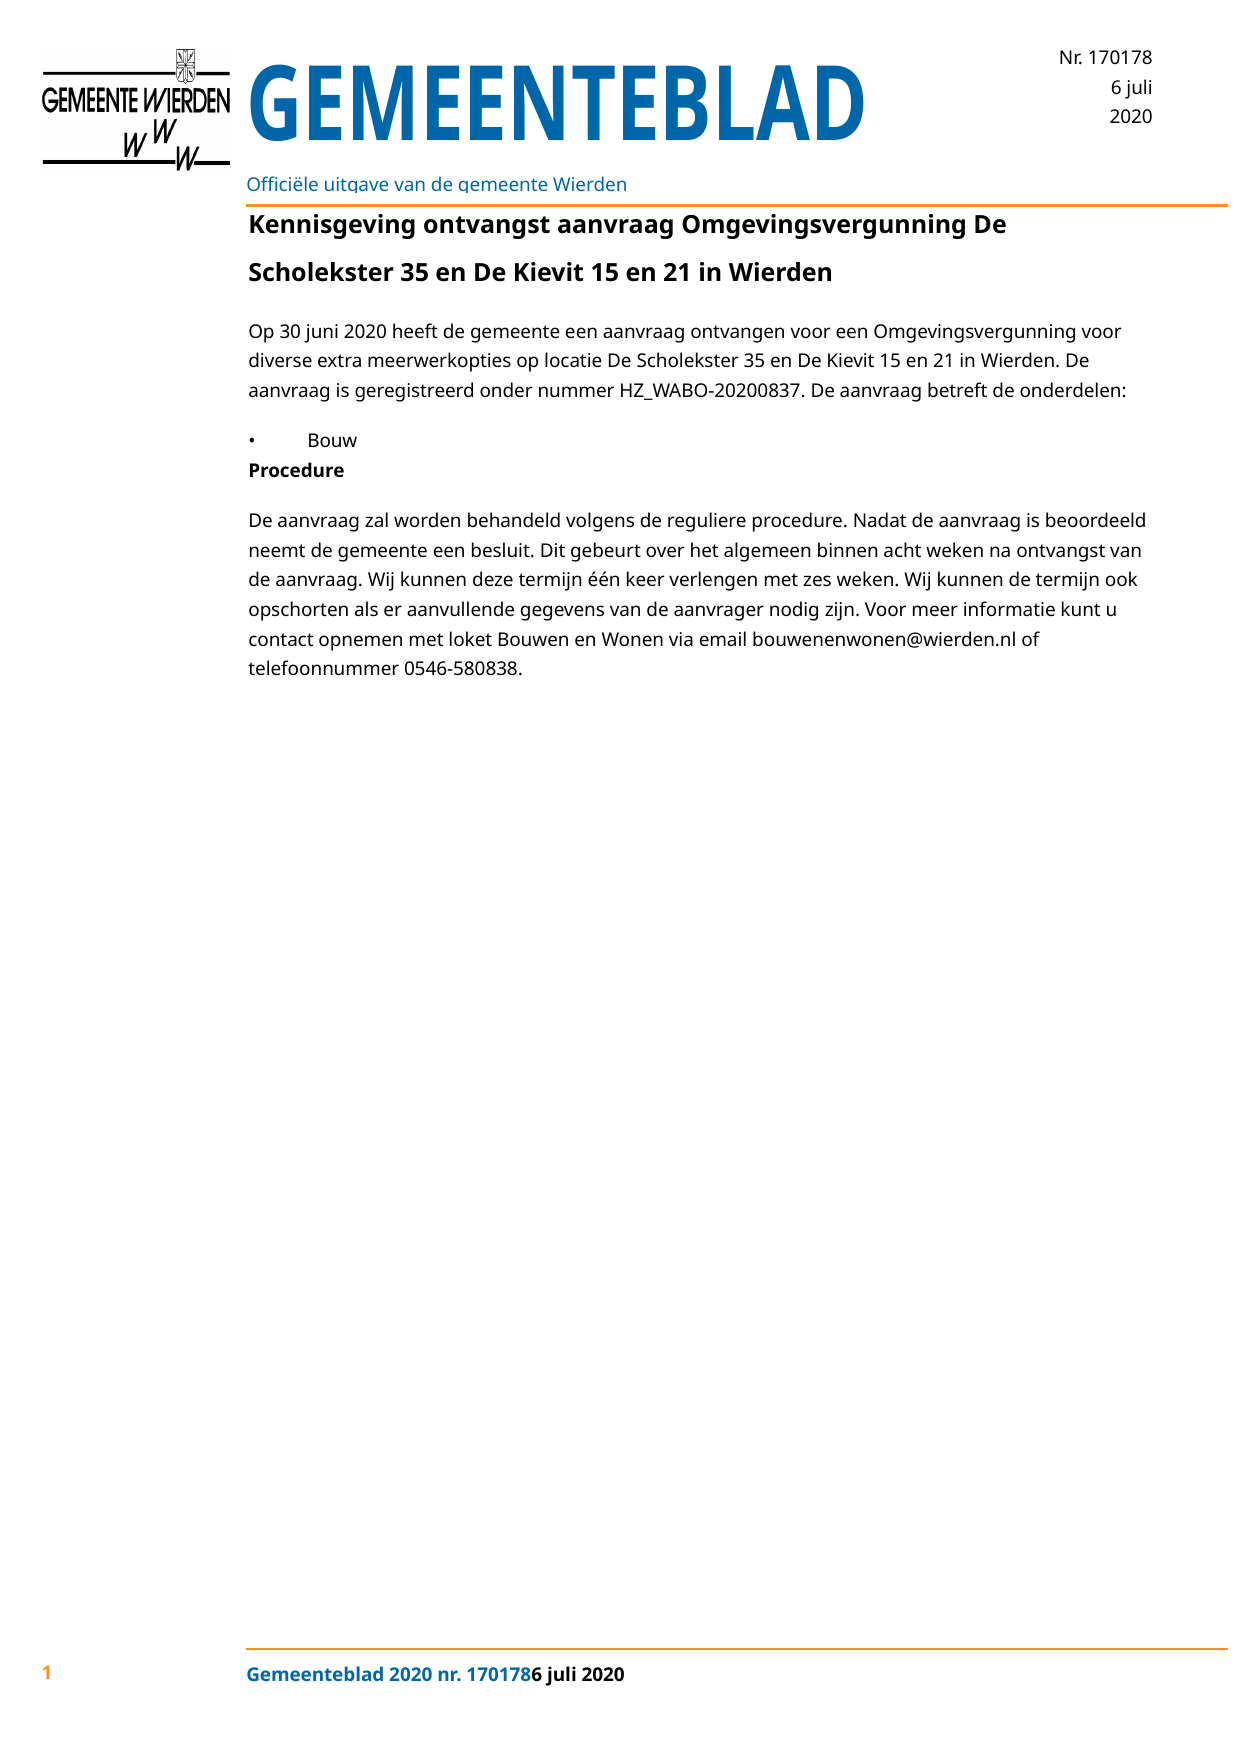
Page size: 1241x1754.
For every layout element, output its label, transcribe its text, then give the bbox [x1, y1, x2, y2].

text Procedure [248, 457, 1152, 483]
picture [41, 47, 231, 172]
list Bouw [248, 427, 1152, 453]
text De aanvraag zal worden behandeld volgens de reguliere procedure. Nadat de aanvraag is beoordeeld neemt de gemeente een besluit. Dit gebeurt over het algemeen binnen acht weken na ontvangst van de aanvraag. Wij kunnen deze termijn één keer verlengen met zes weken. Wij kunnen de termijn ook opschorten als er aanvullende gegevens van de aanvrager nodig zijn. Voor meer informatie kunt u contact opnemen met loket Bouwen en Wonen via email bouwenenwonen@wierden.nl of telefoonnummer 0546-580838. [248, 507, 1152, 681]
text Op 30 juni 2020 heeft de gemeente een aanvraag ontvangen voor een Omgevingsvergunning voor diverse extra meerwerkopties op locatie De Scholekster 35 en De Kievit 15 en 21 in Wierden. De aanvraag is geregistreerd onder nummer HZ_WABO-20200837. De aanvraag betreft de onderdelen: [248, 318, 1152, 403]
text Kennisgeving ontvangst aanvraag Omgevingsvergunning De Scholekster 35 en De Kievit 15 en 21 in Wierden [248, 207, 1152, 288]
